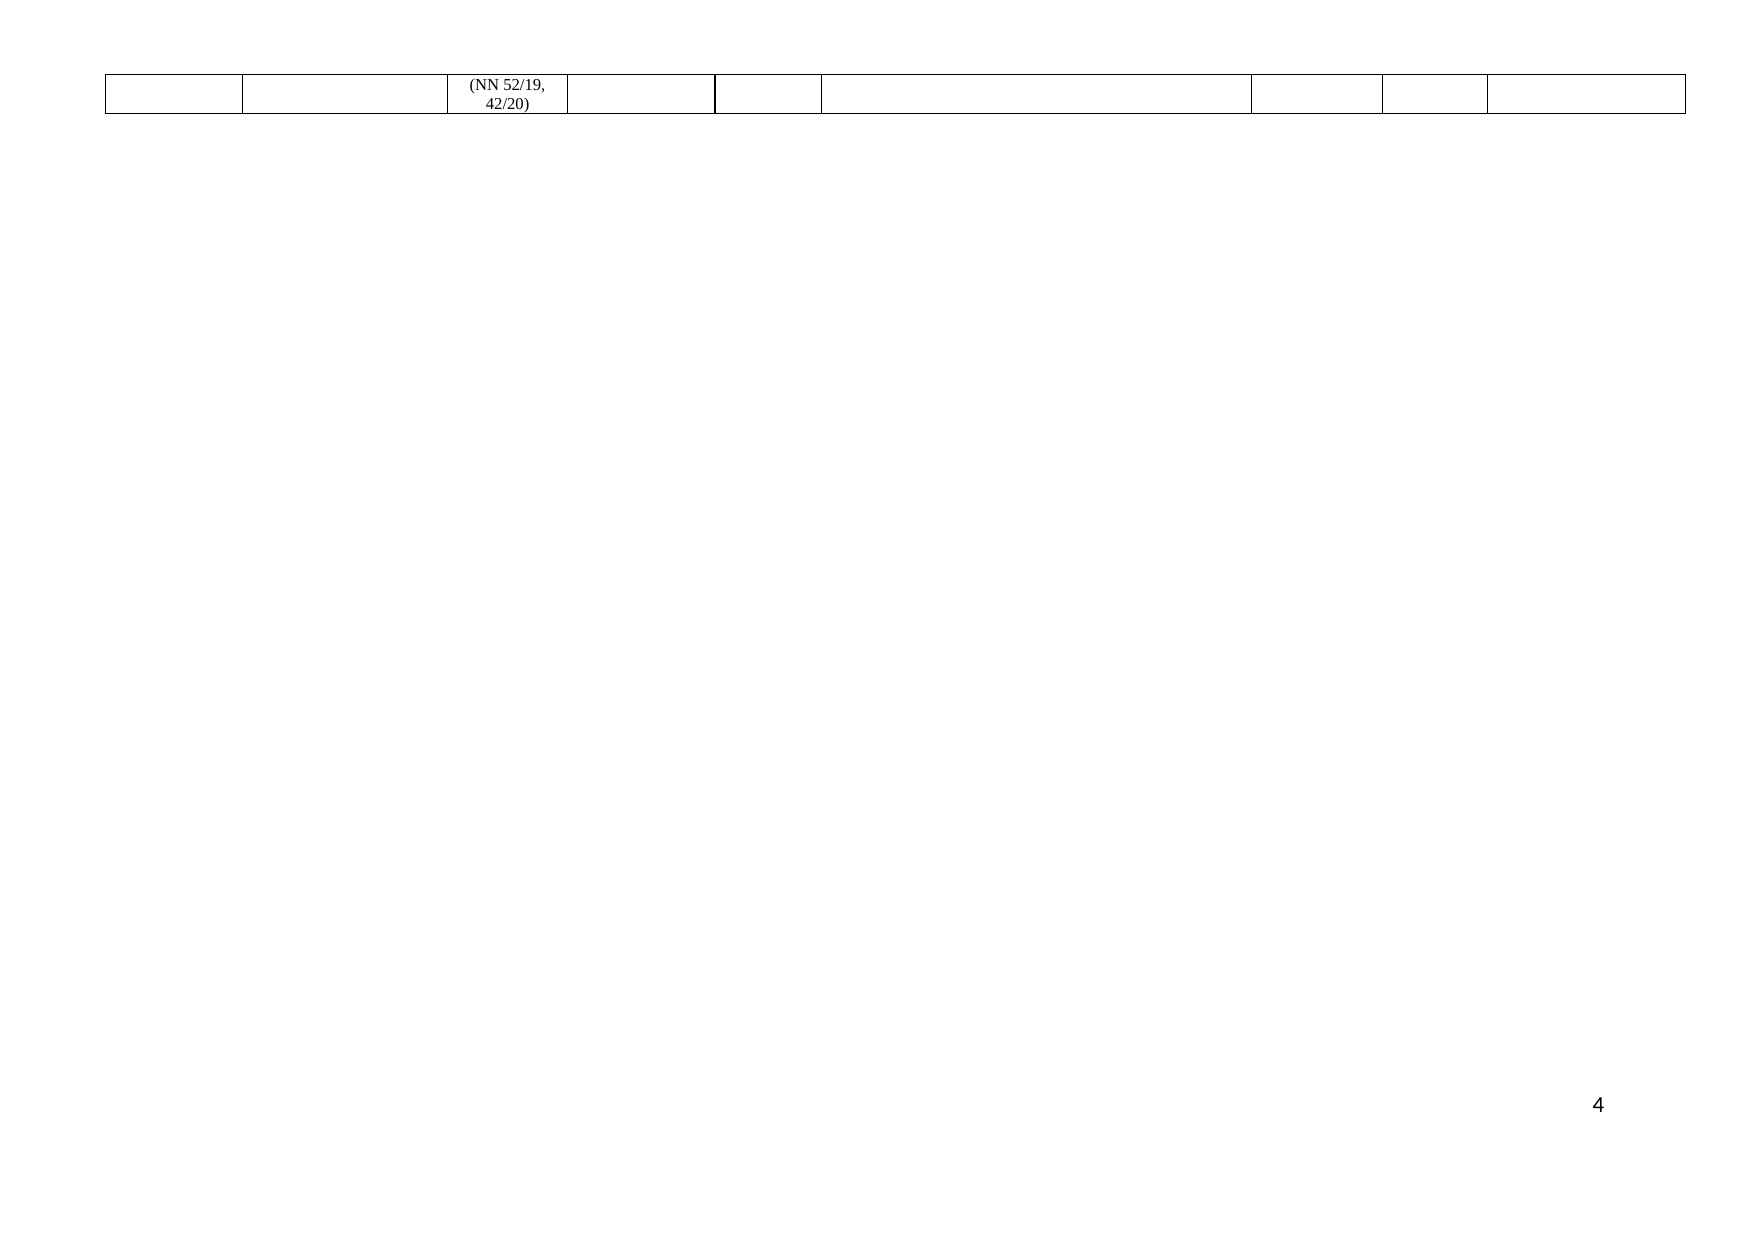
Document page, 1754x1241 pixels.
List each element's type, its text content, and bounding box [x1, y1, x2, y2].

table_cell [243, 75, 447, 113]
table_cell [1488, 75, 1685, 113]
table_cell [716, 75, 821, 113]
table_cell [1252, 75, 1382, 113]
table_cell (NN 52/19, 42/20) [448, 75, 567, 113]
table_cell [568, 75, 714, 113]
table_cell [1383, 75, 1487, 113]
table_cell [822, 75, 1251, 113]
table_cell [106, 75, 242, 113]
